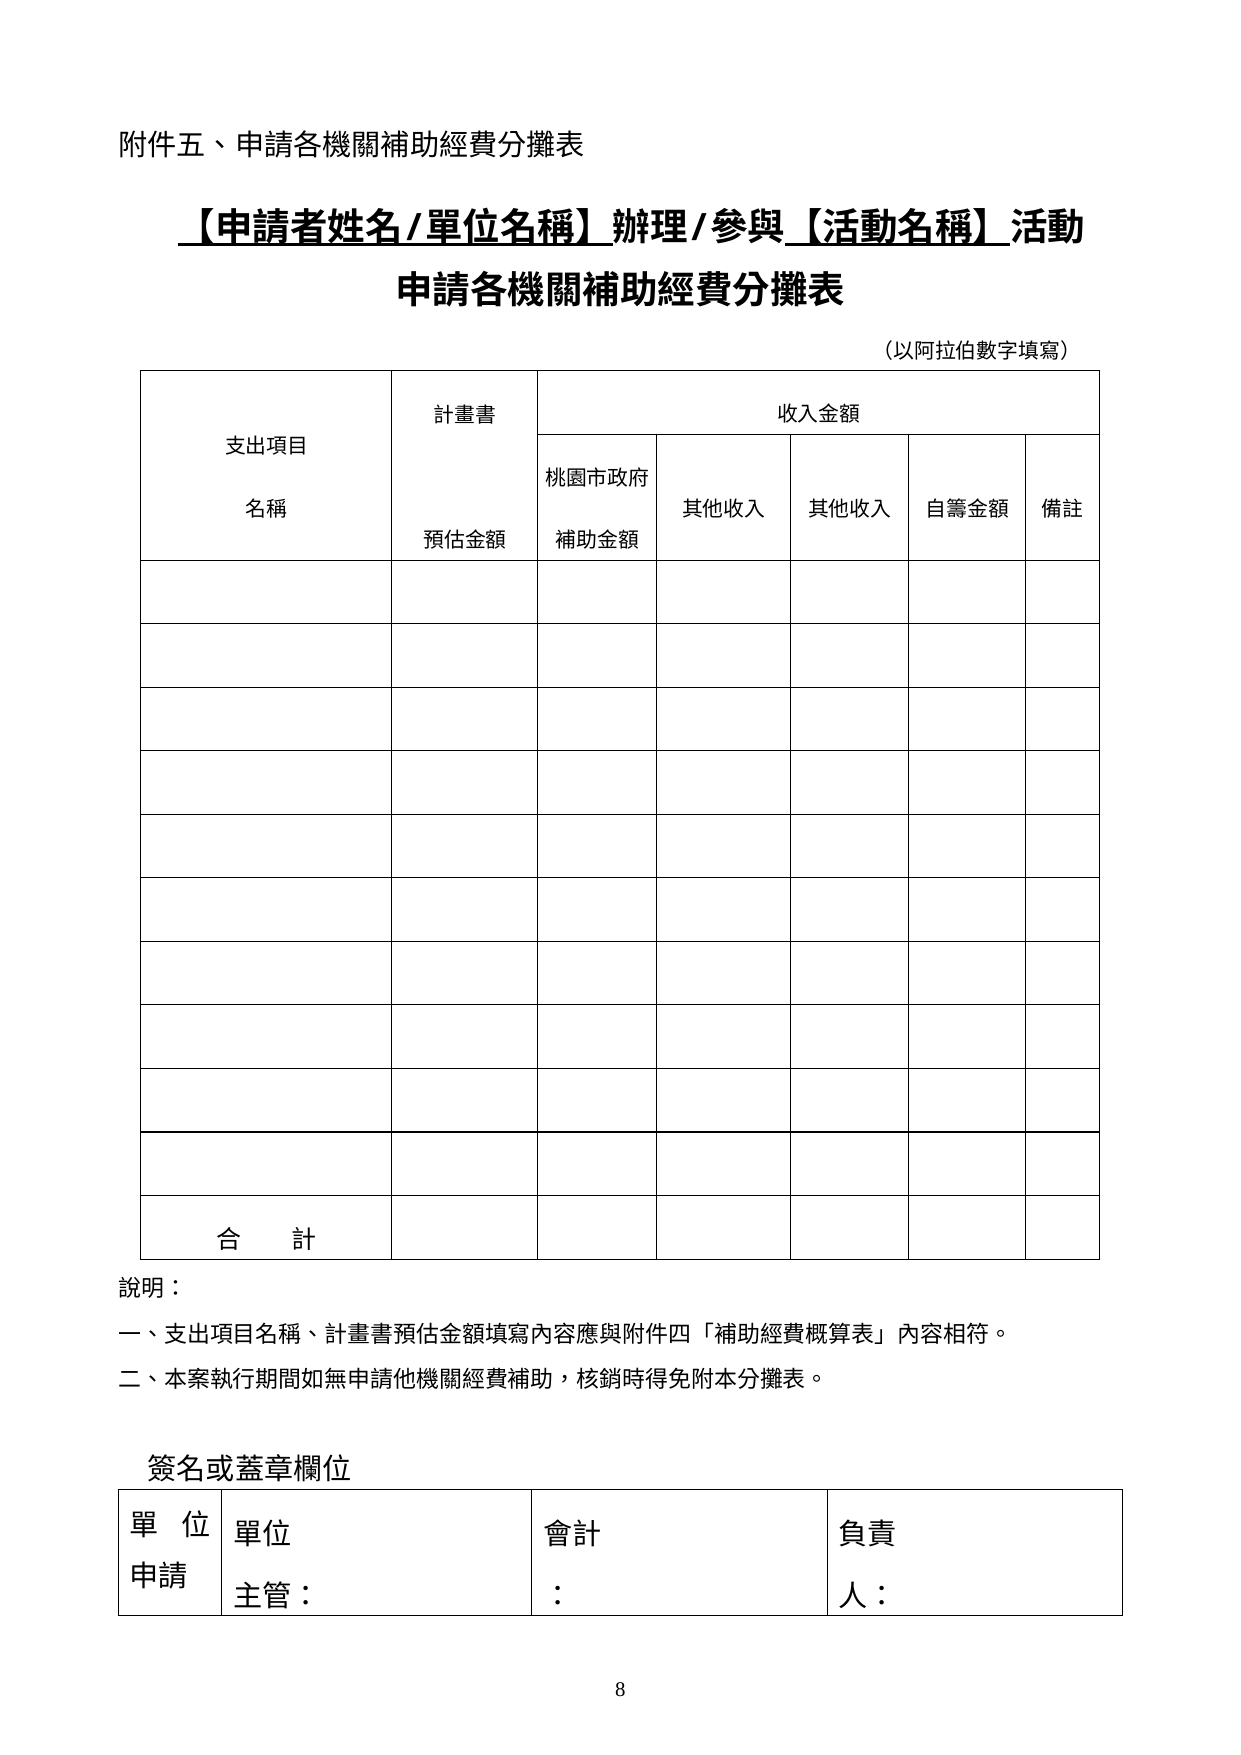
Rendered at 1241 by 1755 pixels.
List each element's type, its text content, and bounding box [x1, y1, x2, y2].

table_cell [392, 1196, 537, 1258]
text 簽名或蓋章欄位 [118, 1443, 1122, 1489]
table_cell [392, 751, 537, 814]
table_cell [657, 751, 790, 814]
table_cell [909, 561, 1025, 623]
table_cell 其他收入 [657, 435, 790, 559]
table_cell [1026, 1005, 1099, 1068]
table_cell [1026, 942, 1099, 1004]
table_cell [909, 1133, 1025, 1195]
table_cell [141, 815, 391, 877]
table_cell [1026, 815, 1099, 877]
table_cell [1026, 688, 1099, 750]
table_cell [392, 624, 537, 687]
table_header 支出項目 名稱 [141, 371, 391, 559]
table_cell [1026, 624, 1099, 687]
table_cell [141, 561, 391, 623]
table_cell [141, 688, 391, 750]
table_cell [909, 878, 1025, 941]
table_cell 自籌金額 [909, 435, 1025, 559]
text 二、本案執行期間如無申請他機關經費補助，核銷時得免附本分攤表。 [118, 1351, 1137, 1397]
table_cell [392, 942, 537, 1004]
text 說明： [118, 1259, 1137, 1305]
table_cell [657, 1069, 790, 1131]
table_cell [791, 878, 908, 941]
table_cell [141, 942, 391, 1004]
table_cell [141, 1133, 391, 1195]
table_cell [538, 751, 656, 814]
table_cell [141, 1069, 391, 1131]
table_cell [657, 815, 790, 877]
table_cell [909, 815, 1025, 877]
table_cell [538, 561, 656, 623]
table_cell [791, 1005, 908, 1068]
table_cell [657, 1196, 790, 1258]
table_cell [141, 1005, 391, 1068]
table_cell [538, 1069, 656, 1131]
table_cell [657, 878, 790, 941]
table_cell [791, 1196, 908, 1258]
table_cell [392, 561, 537, 623]
table_cell [657, 688, 790, 750]
table_cell [909, 751, 1025, 814]
table_cell [538, 878, 656, 941]
table_cell [392, 815, 537, 877]
table_cell [538, 688, 656, 750]
table_cell [1026, 878, 1099, 941]
table_cell [538, 815, 656, 877]
table_cell [791, 815, 908, 877]
table_cell [141, 624, 391, 687]
table_cell [538, 1005, 656, 1068]
table_cell [909, 1196, 1025, 1258]
table_cell [657, 561, 790, 623]
table_cell 其他收入 [791, 435, 908, 559]
table_cell [1026, 1196, 1099, 1258]
table_cell [791, 561, 908, 623]
table_cell [909, 1005, 1025, 1068]
table_cell 備註 [1026, 435, 1099, 559]
text 一、支出項目名稱、計畫書預估金額填寫內容應與附件四「補助經費概算表」內容相符。 [118, 1305, 1137, 1351]
table_cell [538, 942, 656, 1004]
table_cell [392, 688, 537, 750]
table_cell [909, 624, 1025, 687]
table_cell [909, 1069, 1025, 1131]
table_cell [791, 1133, 908, 1195]
table_cell [538, 1196, 656, 1258]
table_cell [392, 1005, 537, 1068]
table_header 收入金額 [538, 371, 1099, 433]
table_cell [791, 624, 908, 687]
table_header 單位 主管： [222, 1490, 531, 1615]
table_cell [1026, 1133, 1099, 1195]
table_cell 合 計 [141, 1196, 391, 1258]
table_cell [392, 878, 537, 941]
table_cell [392, 1069, 537, 1131]
table_cell [909, 688, 1025, 750]
table_header 計畫書 預估金額 [392, 371, 537, 559]
table_cell [1026, 751, 1099, 814]
table_cell [657, 624, 790, 687]
table_cell [392, 1133, 537, 1195]
table_header 單位申請 [119, 1490, 221, 1615]
table_cell 桃園市政府 補助金額 [538, 435, 656, 559]
table_cell [791, 751, 908, 814]
table_header 負責 人： [828, 1490, 1122, 1615]
table_cell [657, 1005, 790, 1068]
table_cell [141, 751, 391, 814]
table_cell [657, 1133, 790, 1195]
table_cell [791, 1069, 908, 1131]
table_cell [657, 942, 790, 1004]
table_cell [538, 1133, 656, 1195]
table_cell [1026, 1069, 1099, 1131]
table_cell [791, 688, 908, 750]
table_header 會計 ： [532, 1490, 827, 1615]
text （以阿拉伯數字填寫） [118, 307, 1122, 370]
table_cell [791, 942, 908, 1004]
table_cell [1026, 561, 1099, 623]
text 【申請者姓名/單位名稱】辦理/參與【活動名稱】活動 申請各機關補助經費分攤表 [118, 182, 1122, 307]
text 附件五、申請各機關補助經費分攤表 [118, 101, 1122, 164]
table_cell [538, 624, 656, 687]
table_cell [141, 878, 391, 941]
table_cell [909, 942, 1025, 1004]
